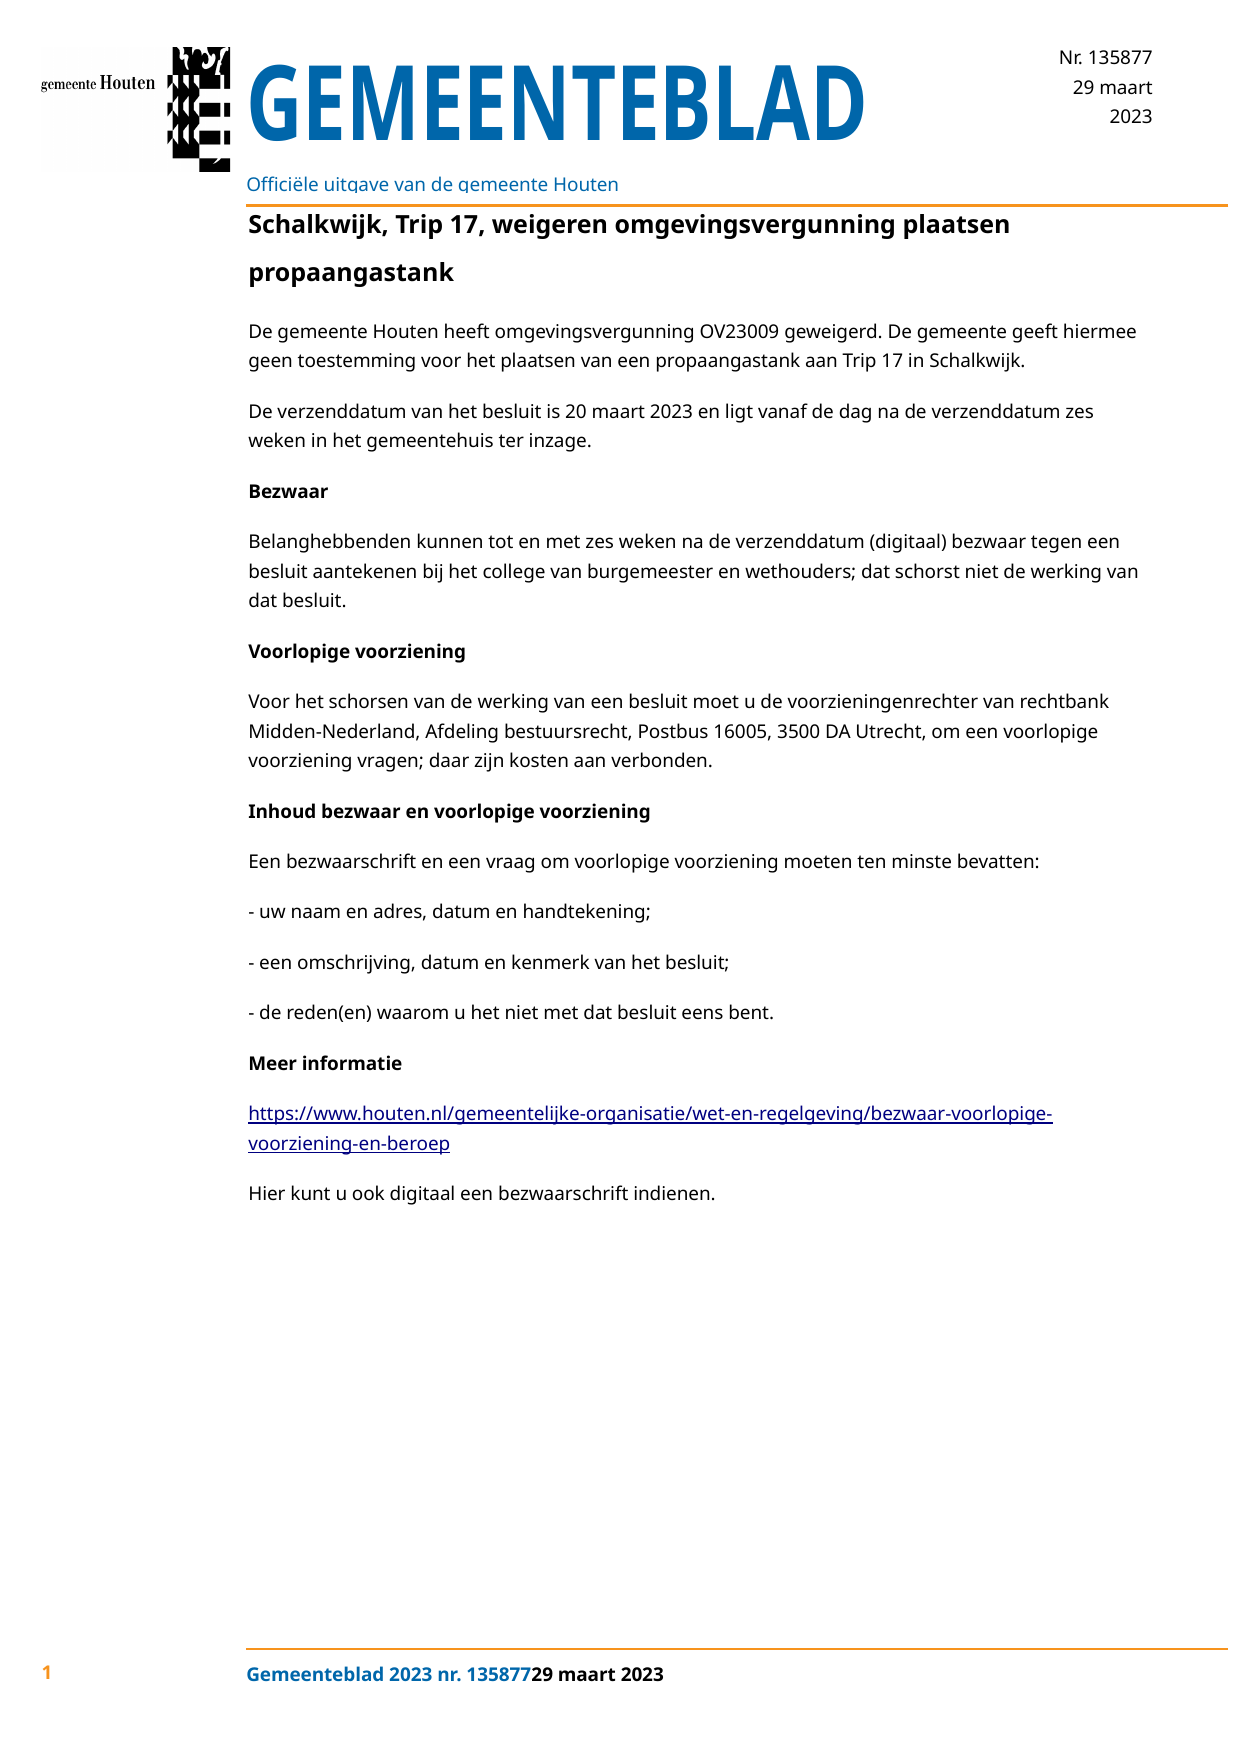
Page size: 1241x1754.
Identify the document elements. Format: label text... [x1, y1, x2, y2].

text Bezwaar [248, 478, 1152, 504]
text Voor het schorsen van de werking van een besluit moet u de voorzieningenrechter van rechtbank Midden-Nederland, Afdeling bestuursrecht, Postbus 16005, 3500 DA Utrecht, om een voorlopige voorziening vragen; daar zijn kosten aan verbonden. [248, 688, 1152, 773]
text - de reden(en) waarom u het niet met dat besluit eens bent. [248, 999, 1152, 1025]
text De verzenddatum van het besluit is 20 maart 2023 en ligt vanaf de dag na de verzenddatum zes weken in het gemeentehuis ter inzage. [248, 398, 1152, 453]
text Voorlopige voorziening [248, 638, 1152, 664]
text Inhoud bezwaar en voorlopige voorziening [248, 798, 1152, 824]
text Schalkwijk, Trip 17, weigeren omgevingsvergunning plaatsen propaangastank [248, 207, 1152, 288]
text Hier kunt u ook digitaal een bezwaarschrift indienen. [248, 1180, 1152, 1206]
text - een omschrijving, datum en kenmerk van het besluit; [248, 949, 1152, 975]
text De gemeente Houten heeft omgevingsvergunning OV23009 geweigerd. De gemeente geeft hiermee geen toestemming voor het plaatsen van een propaangastank aan Trip 17 in Schalkwijk. [248, 318, 1152, 373]
text - uw naam en adres, datum en handtekening; [248, 899, 1152, 924]
text Meer informatie [248, 1050, 1152, 1076]
text Een bezwaarschrift en een vraag om voorlopige voorziening moeten ten minste bevatten: [248, 848, 1152, 874]
picture [41, 47, 231, 172]
text Belanghebbenden kunnen tot en met zes weken na de verzenddatum (digitaal) bezwaar tegen een besluit aantekenen bij het college van burgemeester en wethouders; dat schorst niet de werking van dat besluit. [248, 528, 1152, 613]
text https://www.houten.nl/gemeentelijke-organisatie/wet-en-regelgeving/bezwaar-voorlopige-voorziening-en-beroep [248, 1100, 1152, 1156]
